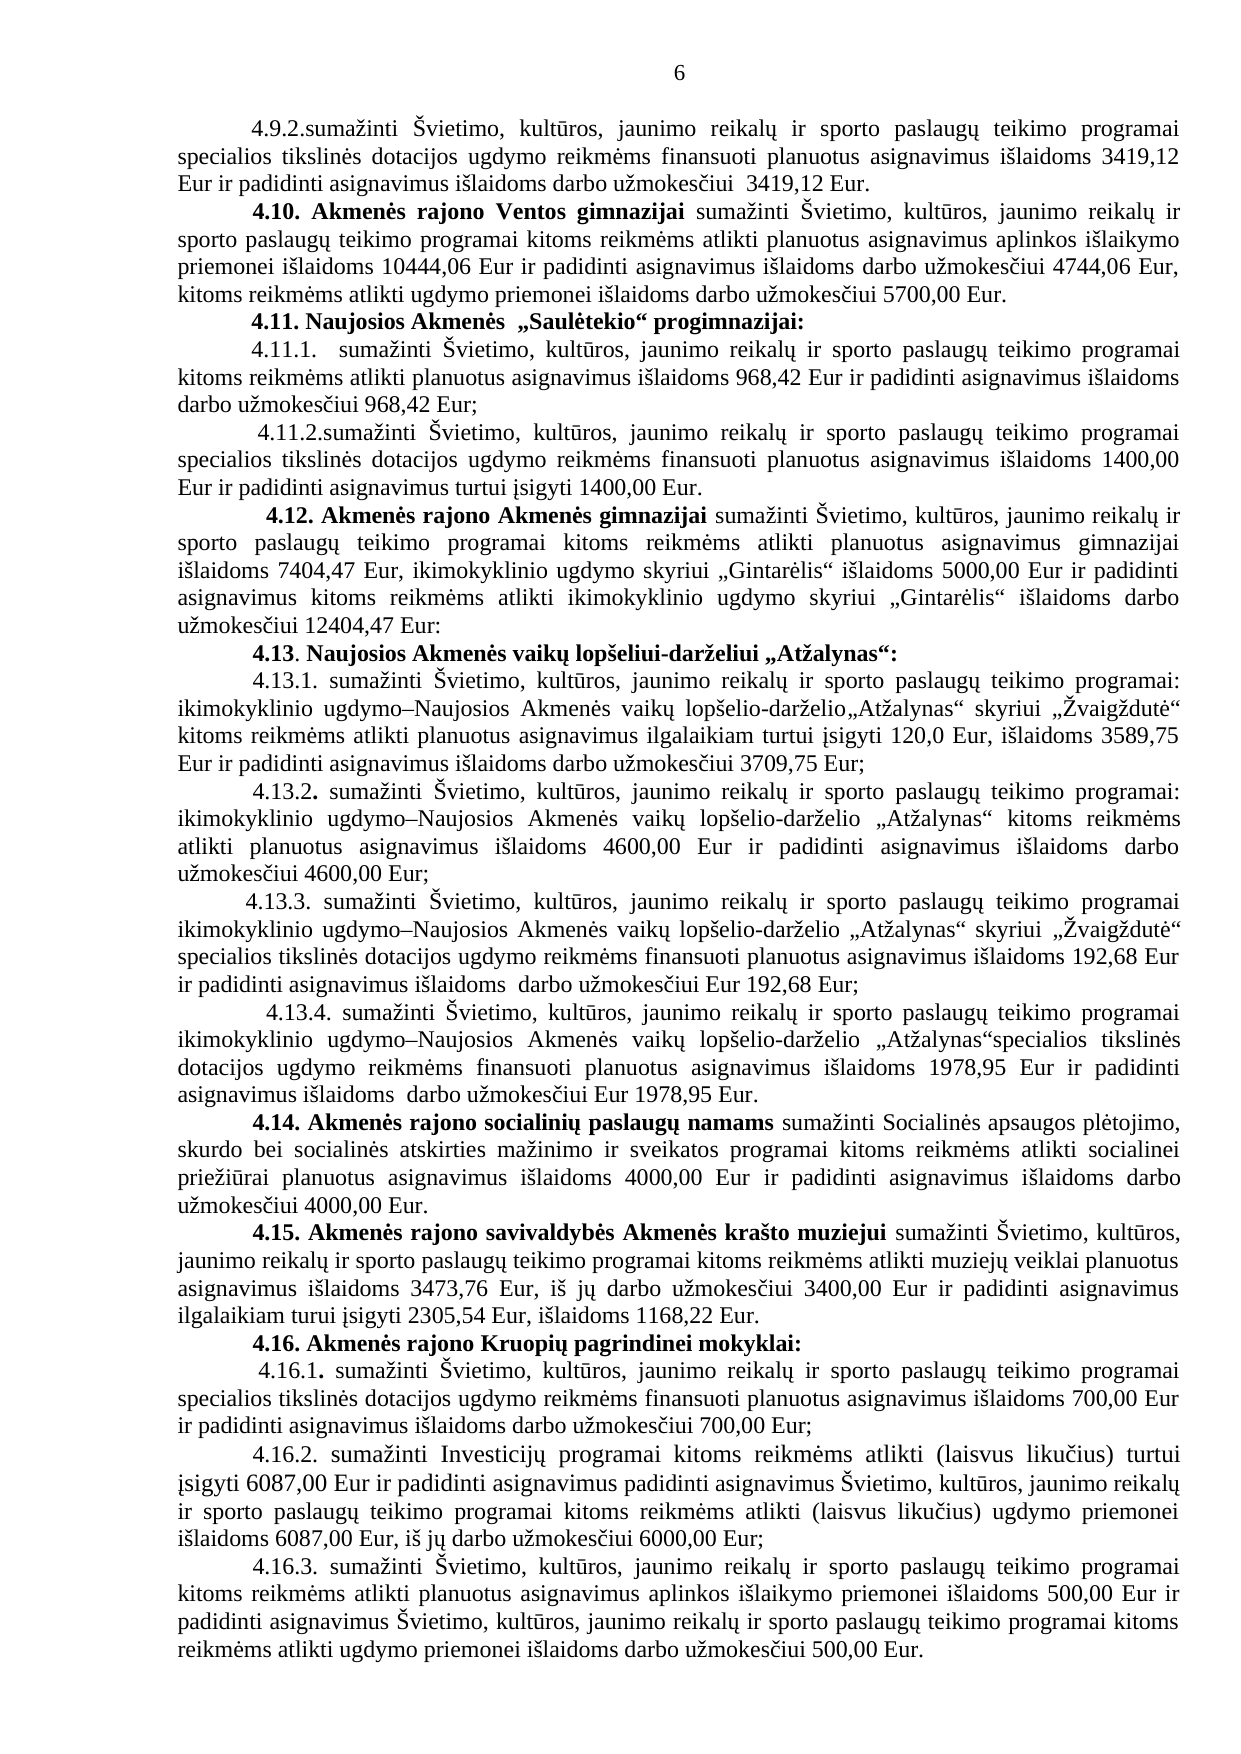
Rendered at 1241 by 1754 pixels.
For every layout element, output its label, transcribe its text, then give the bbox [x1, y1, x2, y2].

text 4.13.2. sumažinti Švietimo, kultūros, jaunimo reikalų ir sporto paslaugų teikimo programai: ikimokyklinio ugdymo–Naujosios Akmenės vaikų lopšelio-darželio „Atžalynas“ kitoms reikmėms atlikti planuotus asignavimus išlaidoms 4600,00 Eur ir padidinti asignavimus išlaidoms darbo užmokesčiui 4600,00 Eur; [177, 777, 1181, 887]
text 4.9.2.sumažinti Švietimo, kultūros, jaunimo reikalų ir sporto paslaugų teikimo programai specialios tikslinės dotacijos ugdymo reikmėms finansuoti planuotus asignavimus išlaidoms 3419,12 Eur ir padidinti asignavimus išlaidoms darbo užmokesčiui 3419,12 Eur. [177, 114, 1181, 197]
text 4.16.1. sumažinti Švietimo, kultūros, jaunimo reikalų ir sporto paslaugų teikimo programai specialios tikslinės dotacijos ugdymo reikmėms finansuoti planuotus asignavimus išlaidoms 700,00 Eur ir padidinti asignavimus išlaidoms darbo užmokesčiui 700,00 Eur; [177, 1356, 1181, 1439]
text 4.16. Akmenės rajono Kruopių pagrindinei mokyklai: [177, 1329, 1181, 1356]
text 4.13. Naujosios Akmenės vaikų lopšeliui-darželiui „Atžalynas“: [177, 639, 1181, 666]
text 4.11.2.sumažinti Švietimo, kultūros, jaunimo reikalų ir sporto paslaugų teikimo programai specialios tikslinės dotacijos ugdymo reikmėms finansuoti planuotus asignavimus išlaidoms 1400,00 Eur ir padidinti asignavimus turtui įsigyti 1400,00 Eur. [177, 418, 1181, 501]
text 4.12. Akmenės rajono Akmenės gimnazijai sumažinti Švietimo, kultūros, jaunimo reikalų ir sporto paslaugų teikimo programai kitoms reikmėms atlikti planuotus asignavimus gimnazijai išlaidoms 7404,47 Eur, ikimokyklinio ugdymo skyriui „Gintarėlis“ išlaidoms 5000,00 Eur ir padidinti asignavimus kitoms reikmėms atlikti ikimokyklinio ugdymo skyriui „Gintarėlis“ išlaidoms darbo užmokesčiui 12404,47 Eur: [177, 501, 1181, 639]
text 4.13.1. sumažinti Švietimo, kultūros, jaunimo reikalų ir sporto paslaugų teikimo programai: ikimokyklinio ugdymo–Naujosios Akmenės vaikų lopšelio-darželio„Atžalynas“ skyriui „Žvaigždutė“ kitoms reikmėms atlikti planuotus asignavimus ilgalaikiam turtui įsigyti 120,0 Eur, išlaidoms 3589,75 Eur ir padidinti asignavimus išlaidoms darbo užmokesčiui 3709,75 Eur; [177, 666, 1181, 777]
text 4.13.3. sumažinti Švietimo, kultūros, jaunimo reikalų ir sporto paslaugų teikimo programai ikimokyklinio ugdymo–Naujosios Akmenės vaikų lopšelio-darželio „Atžalynas“ skyriui „Žvaigždutė“ specialios tikslinės dotacijos ugdymo reikmėms finansuoti planuotus asignavimus išlaidoms 192,68 Eur ir padidinti asignavimus išlaidoms darbo užmokesčiui Eur 192,68 Eur; [177, 887, 1181, 997]
text 4.15. Akmenės rajono savivaldybės Akmenės krašto muziejui sumažinti Švietimo, kultūros, jaunimo reikalų ir sporto paslaugų teikimo programai kitoms reikmėms atlikti muziejų veiklai planuotus asignavimus išlaidoms 3473,76 Eur, iš jų darbo užmokesčiui 3400,00 Eur ir padidinti asignavimus ilgalaikiam turui įsigyti 2305,54 Eur, išlaidoms 1168,22 Eur. [177, 1218, 1181, 1329]
text 4.13.4. sumažinti Švietimo, kultūros, jaunimo reikalų ir sporto paslaugų teikimo programai ikimokyklinio ugdymo–Naujosios Akmenės vaikų lopšelio-darželio „Atžalynas“specialios tikslinės dotacijos ugdymo reikmėms finansuoti planuotus asignavimus išlaidoms 1978,95 Eur ir padidinti asignavimus išlaidoms darbo užmokesčiui Eur 1978,95 Eur. [177, 997, 1181, 1108]
text 4.16.2. sumažinti Investicijų programai kitoms reikmėms atlikti (laisvus likučius) turtui įsigyti 6087,00 Eur ir padidinti asignavimus padidinti asignavimus Švietimo, kultūros, jaunimo reikalų ir sporto paslaugų teikimo programai kitoms reikmėms atlikti (laisvus likučius) ugdymo priemonei išlaidoms 6087,00 Eur, iš jų darbo užmokesčiui 6000,00 Eur; [177, 1439, 1181, 1552]
text 4.10. Akmenės rajono Ventos gimnazijai sumažinti Švietimo, kultūros, jaunimo reikalų ir sporto paslaugų teikimo programai kitoms reikmėms atlikti planuotus asignavimus aplinkos išlaikymo priemonei išlaidoms 10444,06 Eur ir padidinti asignavimus išlaidoms darbo užmokesčiui 4744,06 Eur, kitoms reikmėms atlikti ugdymo priemonei išlaidoms darbo užmokesčiui 5700,00 Eur. [177, 197, 1181, 307]
text 4.11. Naujosios Akmenės „Saulėtekio“ progimnazijai: [177, 307, 1181, 335]
text 4.14. Akmenės rajono socialinių paslaugų namams sumažinti Socialinės apsaugos plėtojimo, skurdo bei socialinės atskirties mažinimo ir sveikatos programai kitoms reikmėms atlikti socialinei priežiūrai planuotus asignavimus išlaidoms 4000,00 Eur ir padidinti asignavimus išlaidoms darbo užmokesčiui 4000,00 Eur. [177, 1108, 1181, 1218]
text 4.16.3. sumažinti Švietimo, kultūros, jaunimo reikalų ir sporto paslaugų teikimo programai kitoms reikmėms atlikti planuotus asignavimus aplinkos išlaikymo priemonei išlaidoms 500,00 Eur ir padidinti asignavimus Švietimo, kultūros, jaunimo reikalų ir sporto paslaugų teikimo programai kitoms reikmėms atlikti ugdymo priemonei išlaidoms darbo užmokesčiui 500,00 Eur. [177, 1552, 1181, 1662]
text 4.11.1. sumažinti Švietimo, kultūros, jaunimo reikalų ir sporto paslaugų teikimo programai kitoms reikmėms atlikti planuotus asignavimus išlaidoms 968,42 Eur ir padidinti asignavimus išlaidoms darbo užmokesčiui 968,42 Eur; [177, 335, 1181, 418]
